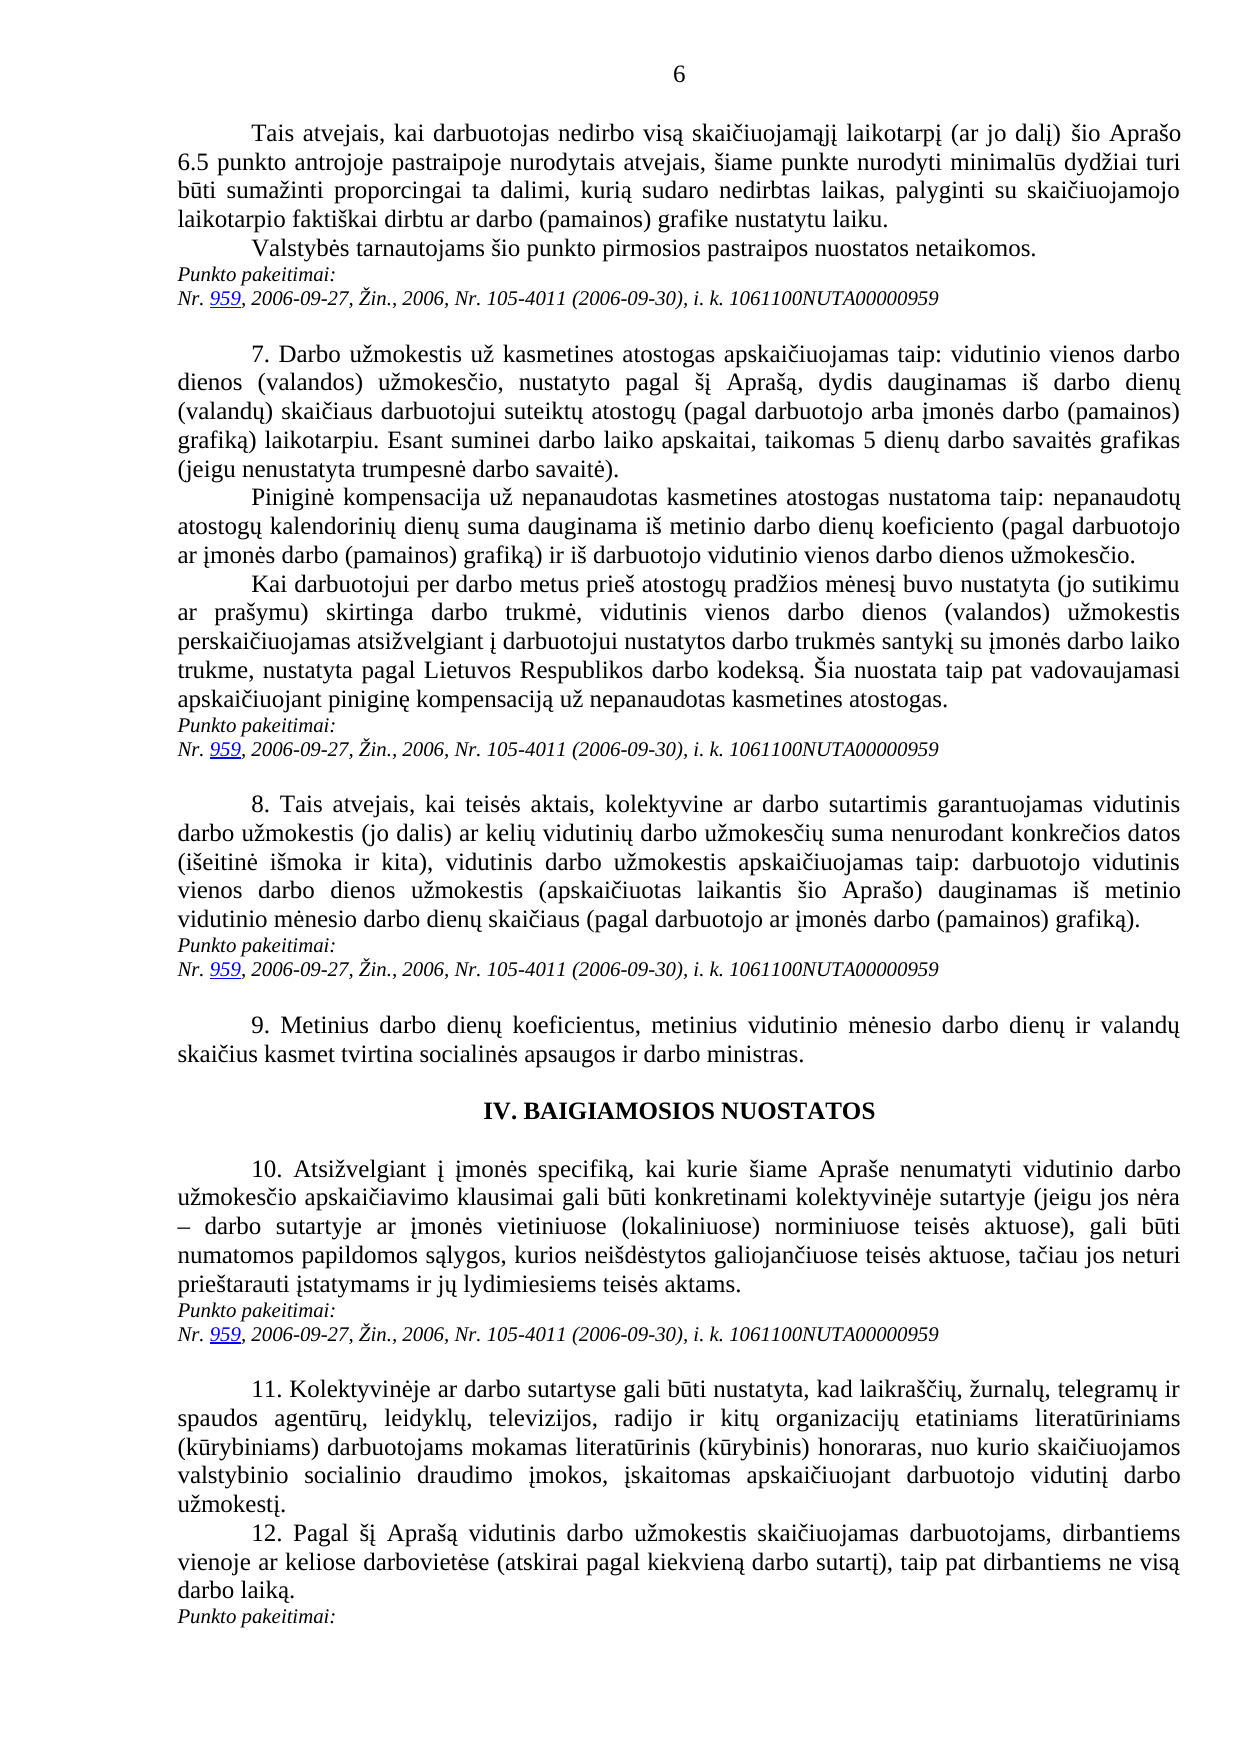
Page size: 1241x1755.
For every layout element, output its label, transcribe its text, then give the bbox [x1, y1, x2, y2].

text Nr. 959, 2006-09-27, Žin., 2006, Nr. 105-4011 (2006-09-30), i. k. 1061100NUTA00000959 [177, 286, 1181, 310]
text Punkto pakeitimai: [177, 1297, 1181, 1322]
text Punkto pakeitimai: [177, 712, 1181, 737]
text 11. Kolektyvinėje ar darbo sutartyse gali būti nustatyta, kad laikraščių, žurnalų, telegramų ir spaudos agentūrų, leidyklų, televizijos, radijo ir kitų organizacijų etatiniams literatūriniams (kūrybiniams) darbuotojams mokamas literatūrinis (kūrybinis) honoraras, nuo kurio skaičiuojamos valstybinio socialinio draudimo įmokos, įskaitomas apskaičiuojant darbuotojo vidutinį darbo užmokestį. [177, 1374, 1181, 1518]
text Punkto pakeitimai: [177, 933, 1181, 957]
text Kai darbuotojui per darbo metus prieš atostogų pradžios mėnesį buvo nustatyta (jo sutikimu ar prašymu) skirtinga darbo trukmė, vidutinis vienos darbo dienos (valandos) užmokestis perskaičiuojamas atsižvelgiant į darbuotojui nustatytos darbo trukmės santykį su įmonės darbo laiko trukme, nustatyta pagal Lietuvos Respublikos darbo kodeksą. Šia nuostata taip pat vadovaujamasi apskaičiuojant piniginę kompensaciją už nepanaudotas kasmetines atostogas. [177, 569, 1181, 712]
text Valstybės tarnautojams šio punkto pirmosios pastraipos nuostatos netaikomos. [177, 233, 1181, 262]
text Tais atvejais, kai darbuotojas nedirbo visą skaičiuojamąjį laikotarpį (ar jo dalį) šio Aprašo 6.5 punkto antrojoje pastraipoje nurodytais atvejais, šiame punkte nurodyti minimalūs dydžiai turi būti sumažinti proporcingai ta dalimi, kurią sudaro nedirbtas laikas, palyginti su skaičiuojamojo laikotarpio faktiškai dirbtu ar darbo (pamainos) grafike nustatytu laiku. [177, 118, 1181, 233]
text 10. Atsižvelgiant į įmonės specifiką, kai kurie šiame Apraše nenumatyti vidutinio darbo užmokesčio apskaičiavimo klausimai gali būti konkretinami kolektyvinėje sutartyje (jeigu jos nėra – darbo sutartyje ar įmonės vietiniuose (lokaliniuose) norminiuose teisės aktuose), gali būti numatomos papildomos sąlygos, kurios neišdėstytos galiojančiuose teisės aktuose, tačiau jos neturi prieštarauti įstatymams ir jų lydimiesiems teisės aktams. [177, 1154, 1181, 1297]
text Piniginė kompensacija už nepanaudotas kasmetines atostogas nustatoma taip: nepanaudotų atostogų kalendorinių dienų suma dauginama iš metinio darbo dienų koeficiento (pagal darbuotojo ar įmonės darbo (pamainos) grafiką) ir iš darbuotojo vidutinio vienos darbo dienos užmokesčio. [177, 482, 1181, 569]
text 12. Pagal šį Aprašą vidutinis darbo užmokestis skaičiuojamas darbuotojams, dirbantiems vienoje ar keliose darbovietėse (atskirai pagal kiekvieną darbo sutartį), taip pat dirbantiems ne visą darbo laiką. [177, 1518, 1181, 1604]
text 8. Tais atvejais, kai teisės aktais, kolektyvine ar darbo sutartimis garantuojamas vidutinis darbo užmokestis (jo dalis) ar kelių vidutinių darbo užmokesčių suma nenurodant konkrečios datos (išeitinė išmoka ir kita), vidutinis darbo užmokestis apskaičiuojamas taip: darbuotojo vidutinis vienos darbo dienos užmokestis (apskaičiuotas laikantis šio Aprašo) dauginamas iš metinio vidutinio mėnesio darbo dienų skaičiaus (pagal darbuotojo ar įmonės darbo (pamainos) grafiką). [177, 789, 1181, 933]
text Nr. 959, 2006-09-27, Žin., 2006, Nr. 105-4011 (2006-09-30), i. k. 1061100NUTA00000959 [177, 957, 1181, 981]
text Punkto pakeitimai: [177, 1604, 1181, 1628]
text Punkto pakeitimai: [177, 262, 1181, 286]
text 7. Darbo užmokestis už kasmetines atostogas apskaičiuojamas taip: vidutinio vienos darbo dienos (valandos) užmokesčio, nustatyto pagal šį Aprašą, dydis dauginamas iš darbo dienų (valandų) skaičiaus darbuotojui suteiktų atostogų (pagal darbuotojo arba įmonės darbo (pamainos) grafiką) laikotarpiu. Esant suminei darbo laiko apskaitai, taikomas 5 dienų darbo savaitės grafikas (jeigu nenustatyta trumpesnė darbo savaitė). [177, 339, 1181, 482]
text IV. BAIGIAMOSIOS NUOSTATOS [177, 1096, 1181, 1125]
text Nr. 959, 2006-09-27, Žin., 2006, Nr. 105-4011 (2006-09-30), i. k. 1061100NUTA00000959 [177, 737, 1181, 761]
text Nr. 959, 2006-09-27, Žin., 2006, Nr. 105-4011 (2006-09-30), i. k. 1061100NUTA00000959 [177, 1322, 1181, 1346]
text 9. Metinius darbo dienų koeficientus, metinius vidutinio mėnesio darbo dienų ir valandų skaičius kasmet tvirtina socialinės apsaugos ir darbo ministras. [177, 1010, 1181, 1067]
